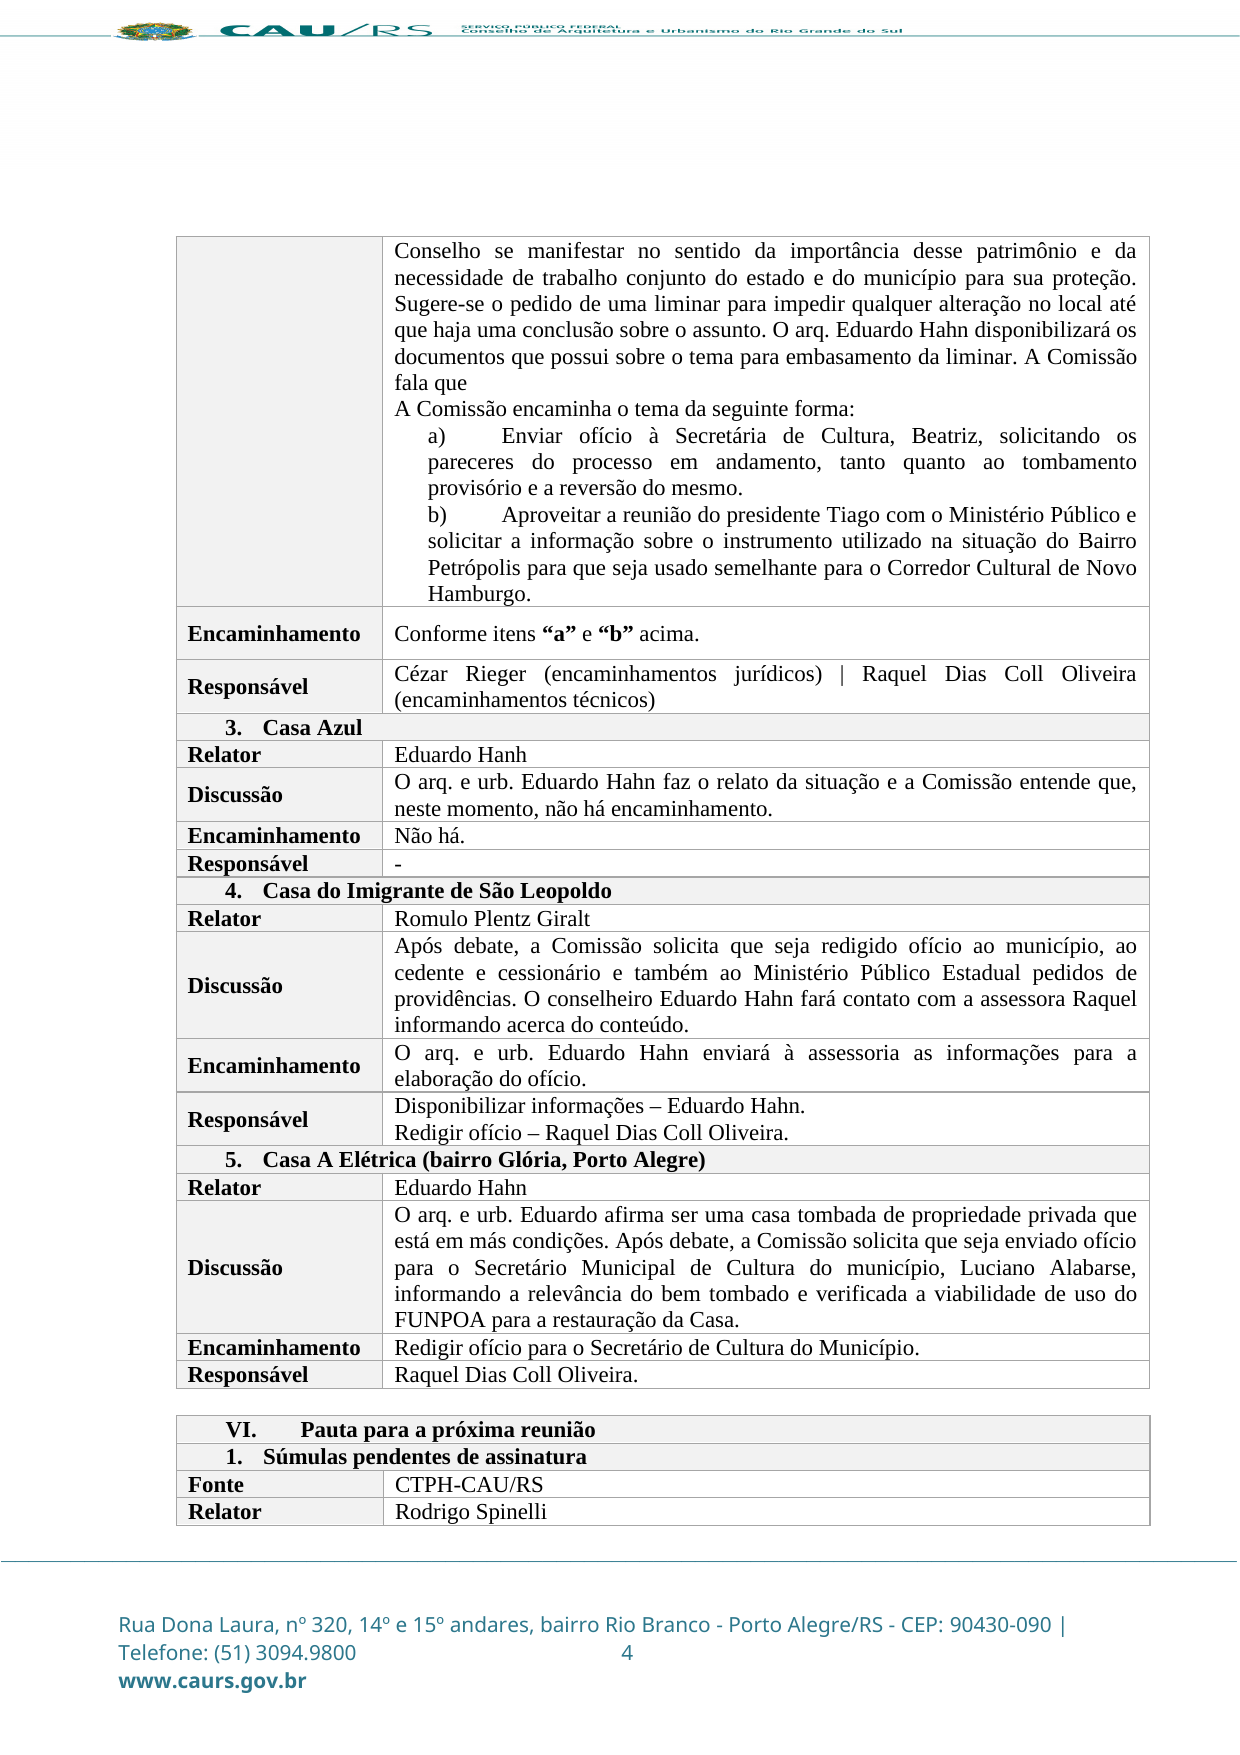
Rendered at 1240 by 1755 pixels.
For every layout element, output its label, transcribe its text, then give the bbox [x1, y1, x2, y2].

table_cell Relator [177, 905, 382, 931]
table_cell Relator [177, 741, 382, 767]
table_cell Eduardo Hahn [383, 1174, 1149, 1200]
table_cell Raquel Dias Coll Oliveira. [383, 1361, 1149, 1388]
table_cell Eduardo Hanh [383, 741, 1149, 767]
table_cell Casa A Elétrica (bairro Glória, Porto Alegre) [177, 1146, 1149, 1173]
table_cell Conselho se manifestar no sentido da importância desse patrimônio e da necessidade de trabalho conjunto do estado e do município para sua proteção. Sugere-se o pedido de uma liminar para impedir qualquer alteração no local até que haja uma conclusão sobre o assunto. O arq. Eduardo Hahn disponibilizará os documentos que possui sobre o tema para embasamento da liminar. A Comissão fala que A Comissão encaminha o tema da seguinte forma: Enviar ofício à Secretária de Cultura, Beatriz, solicitando os pareceres do processo em andamento, tanto quanto ao tombamento provisório e a reversão do mesmo. Aproveitar a reunião do presidente Tiago com o Ministério Público e solicitar a informação sobre o instrumento utilizado na situação do Bairro Petrópolis para que seja usado semelhante para o Corredor Cultural de Novo Hamburgo. [383, 237, 1149, 606]
table_cell Encaminhamento [177, 1039, 382, 1091]
table_cell O arq. e urb. Eduardo Hahn enviará à assessoria as informações para a elaboração do ofício. [383, 1039, 1149, 1091]
table_cell Responsável [177, 1093, 382, 1145]
table_cell Disponibilizar informações – Eduardo Hahn. Redigir ofício – Raquel Dias Coll Oliveira. [383, 1093, 1149, 1145]
table_cell Responsável [177, 660, 382, 712]
table_cell Redigir ofício para o Secretário de Cultura do Município. [383, 1334, 1149, 1360]
table_cell Casa Azul [177, 714, 1149, 740]
table_cell Súmulas pendentes de assinatura [177, 1444, 1149, 1470]
table_cell [177, 237, 382, 606]
table_cell Rodrigo Spinelli [384, 1498, 1149, 1524]
table_cell Cézar Rieger (encaminhamentos jurídicos) | Raquel Dias Coll Oliveira (encaminhamentos técnicos) [383, 660, 1149, 712]
table_cell Discussão [177, 768, 382, 821]
table_cell Encaminhamento [177, 1334, 382, 1360]
table_cell - [383, 850, 1149, 876]
table_cell Conforme itens “a” e “b” acima. [383, 607, 1149, 659]
table_cell Romulo Plentz Giralt [383, 905, 1149, 931]
table_cell Encaminhamento [177, 822, 382, 848]
table_cell CTPH-CAU/RS [384, 1471, 1149, 1497]
table_cell Não há. [383, 822, 1149, 848]
table_cell Discussão [177, 932, 382, 1038]
table_cell Discussão [177, 1201, 382, 1333]
table_cell Após debate, a Comissão solicita que seja redigido ofício ao município, ao cedente e cessionário e também ao Ministério Público Estadual pedidos de providências. O conselheiro Eduardo Hahn fará contato com a assessora Raquel informando acerca do conteúdo. [383, 932, 1149, 1038]
table_cell Casa do Imigrante de São Leopoldo [177, 878, 1149, 904]
table_cell Relator [177, 1174, 382, 1200]
table_cell Responsável [177, 850, 382, 876]
table_cell Relator [177, 1498, 383, 1524]
table_cell Responsável [177, 1361, 382, 1388]
table_cell Encaminhamento [177, 607, 382, 659]
table_cell O arq. e urb. Eduardo Hahn faz o relato da situação e a Comissão entende que, neste momento, não há encaminhamento. [383, 768, 1149, 821]
table_header Pauta para a próxima reunião [177, 1416, 1149, 1442]
table_cell Fonte [177, 1471, 383, 1497]
table_cell O arq. e urb. Eduardo afirma ser uma casa tombada de propriedade privada que está em más condições. Após debate, a Comissão solicita que seja enviado ofício para o Secretário Municipal de Cultura do município, Luciano Alabarse, informando a relevância do bem tombado e verificada a viabilidade de uso do FUNPOA para a restauração da Casa. [383, 1201, 1149, 1333]
